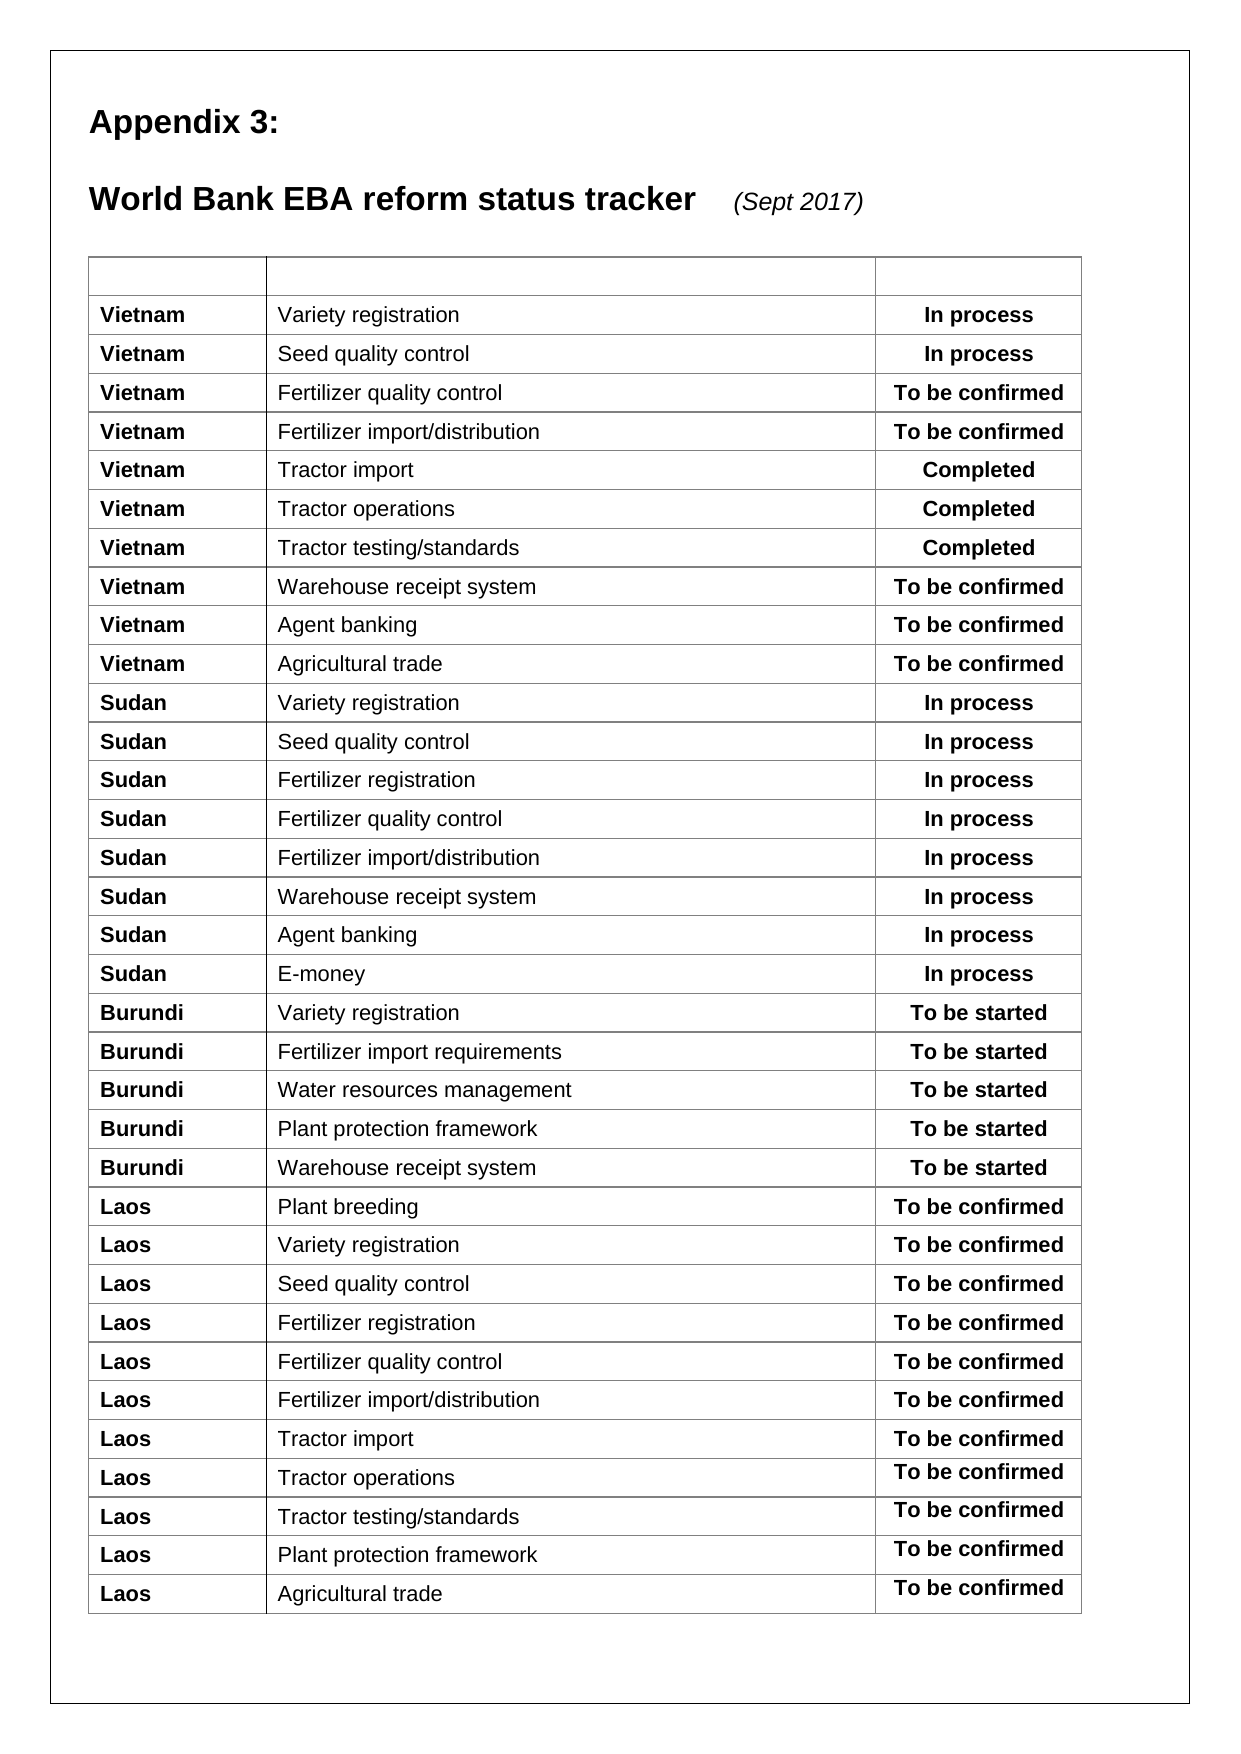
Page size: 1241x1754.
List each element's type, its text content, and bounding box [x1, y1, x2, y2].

table_cell In process [876, 335, 1081, 373]
table_cell Plant protection framework [267, 1110, 875, 1148]
table_cell In process [876, 800, 1081, 838]
table_cell Laos [89, 1188, 266, 1225]
table_cell To be confirmed [876, 1265, 1081, 1303]
table_cell Tractor operations [267, 490, 875, 528]
table_cell Seed quality control [267, 335, 875, 373]
table_cell Completed [876, 529, 1081, 566]
table_cell Sudan [89, 684, 266, 721]
table_cell Tractor import [267, 451, 875, 489]
table_cell Fertilizer import requirements [267, 1033, 875, 1070]
table_cell Laos [89, 1420, 266, 1458]
table_cell Vietnam [89, 568, 266, 605]
table_cell Agent banking [267, 916, 875, 954]
table_cell Burundi [89, 1071, 266, 1109]
table_cell Vietnam [89, 490, 266, 528]
table_cell Sudan [89, 955, 266, 993]
table_cell Laos [89, 1459, 266, 1496]
table_cell Laos [89, 1265, 266, 1303]
table_cell Vietnam [89, 374, 266, 411]
table_cell Laos [89, 1381, 266, 1419]
table_cell Completed [876, 490, 1081, 528]
table_cell To be started [876, 1033, 1081, 1070]
table_cell Tractor operations [267, 1459, 875, 1496]
table_cell Variety registration [267, 296, 875, 334]
table_cell Sudan [89, 839, 266, 876]
table_cell Water resources management [267, 1071, 875, 1109]
table_cell Plant protection framework [267, 1536, 875, 1574]
table_cell Vietnam [89, 529, 266, 566]
table_cell Fertilizer registration [267, 761, 875, 799]
table_cell Sudan [89, 800, 266, 838]
table_cell Fertilizer registration [267, 1304, 875, 1341]
table_cell To be started [876, 994, 1081, 1031]
table_header Status [876, 258, 1081, 295]
table_cell Seed quality control [267, 723, 875, 760]
table_cell Fertilizer quality control [267, 800, 875, 838]
table_cell Sudan [89, 878, 266, 915]
table_cell Warehouse receipt system [267, 1149, 875, 1186]
table_cell To be confirmed [876, 1498, 1081, 1535]
table_cell Vietnam [89, 296, 266, 334]
table_cell To be started [876, 1071, 1081, 1109]
table_cell To be confirmed [876, 568, 1081, 605]
table_cell Vietnam [89, 645, 266, 683]
table_cell Fertilizer quality control [267, 1343, 875, 1380]
table_cell E-money [267, 955, 875, 993]
text World Bank EBA reform status tracker (Sept 2017) [89, 179, 1152, 218]
table_cell Agricultural trade [267, 645, 875, 683]
table_cell To be confirmed [876, 1188, 1081, 1225]
table_cell To be confirmed [876, 606, 1081, 644]
table_cell Laos [89, 1536, 266, 1574]
table_cell In process [876, 723, 1081, 760]
table_cell Fertilizer import/distribution [267, 839, 875, 876]
table_cell Tractor testing/standards [267, 529, 875, 566]
table_cell Tractor testing/standards [267, 1498, 875, 1535]
table_cell Plant breeding [267, 1188, 875, 1225]
table_cell Agricultural trade [267, 1575, 875, 1613]
table_cell Agent banking [267, 606, 875, 644]
table_cell Vietnam [89, 606, 266, 644]
table_cell In process [876, 878, 1081, 915]
table_header Country [89, 258, 266, 295]
table_cell In process [876, 684, 1081, 721]
table_cell Variety registration [267, 1226, 875, 1264]
table_cell Laos [89, 1226, 266, 1264]
table_cell Sudan [89, 723, 266, 760]
table_cell Vietnam [89, 413, 266, 450]
table_cell Completed [876, 451, 1081, 489]
table_cell Sudan [89, 916, 266, 954]
table_cell In process [876, 761, 1081, 799]
table_cell Laos [89, 1498, 266, 1535]
table_cell Fertilizer import/distribution [267, 1381, 875, 1419]
table_cell Burundi [89, 1110, 266, 1148]
table_cell In process [876, 839, 1081, 876]
table_cell Fertilizer import/distribution [267, 413, 875, 450]
table_cell To be confirmed [876, 1226, 1081, 1264]
table_cell Variety registration [267, 994, 875, 1031]
table_cell To be confirmed [876, 1304, 1081, 1341]
table_cell To be confirmed [876, 1536, 1081, 1574]
table_cell Warehouse receipt system [267, 878, 875, 915]
table_cell To be confirmed [876, 1575, 1081, 1613]
table_cell To be started [876, 1110, 1081, 1148]
table_header Target indicator [267, 258, 875, 295]
table_cell To be confirmed [876, 1381, 1081, 1419]
table_cell To be confirmed [876, 1420, 1081, 1458]
table_cell Seed quality control [267, 1265, 875, 1303]
table_cell In process [876, 955, 1081, 993]
table_cell Vietnam [89, 335, 266, 373]
table_cell Warehouse receipt system [267, 568, 875, 605]
table_cell To be confirmed [876, 1459, 1081, 1496]
table_cell To be confirmed [876, 374, 1081, 411]
table_cell Laos [89, 1575, 266, 1613]
table_cell In process [876, 916, 1081, 954]
table_cell In process [876, 296, 1081, 334]
table_cell Burundi [89, 1033, 266, 1070]
table_cell Vietnam [89, 451, 266, 489]
table_cell Tractor import [267, 1420, 875, 1458]
table_cell Burundi [89, 994, 266, 1031]
table_cell To be confirmed [876, 645, 1081, 683]
table_cell To be confirmed [876, 1343, 1081, 1380]
table_cell Sudan [89, 761, 266, 799]
table_cell Laos [89, 1343, 266, 1380]
table_cell Laos [89, 1304, 266, 1341]
table_cell To be started [876, 1149, 1081, 1186]
table_cell Burundi [89, 1149, 266, 1186]
table_cell To be confirmed [876, 413, 1081, 450]
text Appendix 3: [89, 103, 1152, 141]
table_cell Fertilizer quality control [267, 374, 875, 411]
table_cell Variety registration [267, 684, 875, 721]
